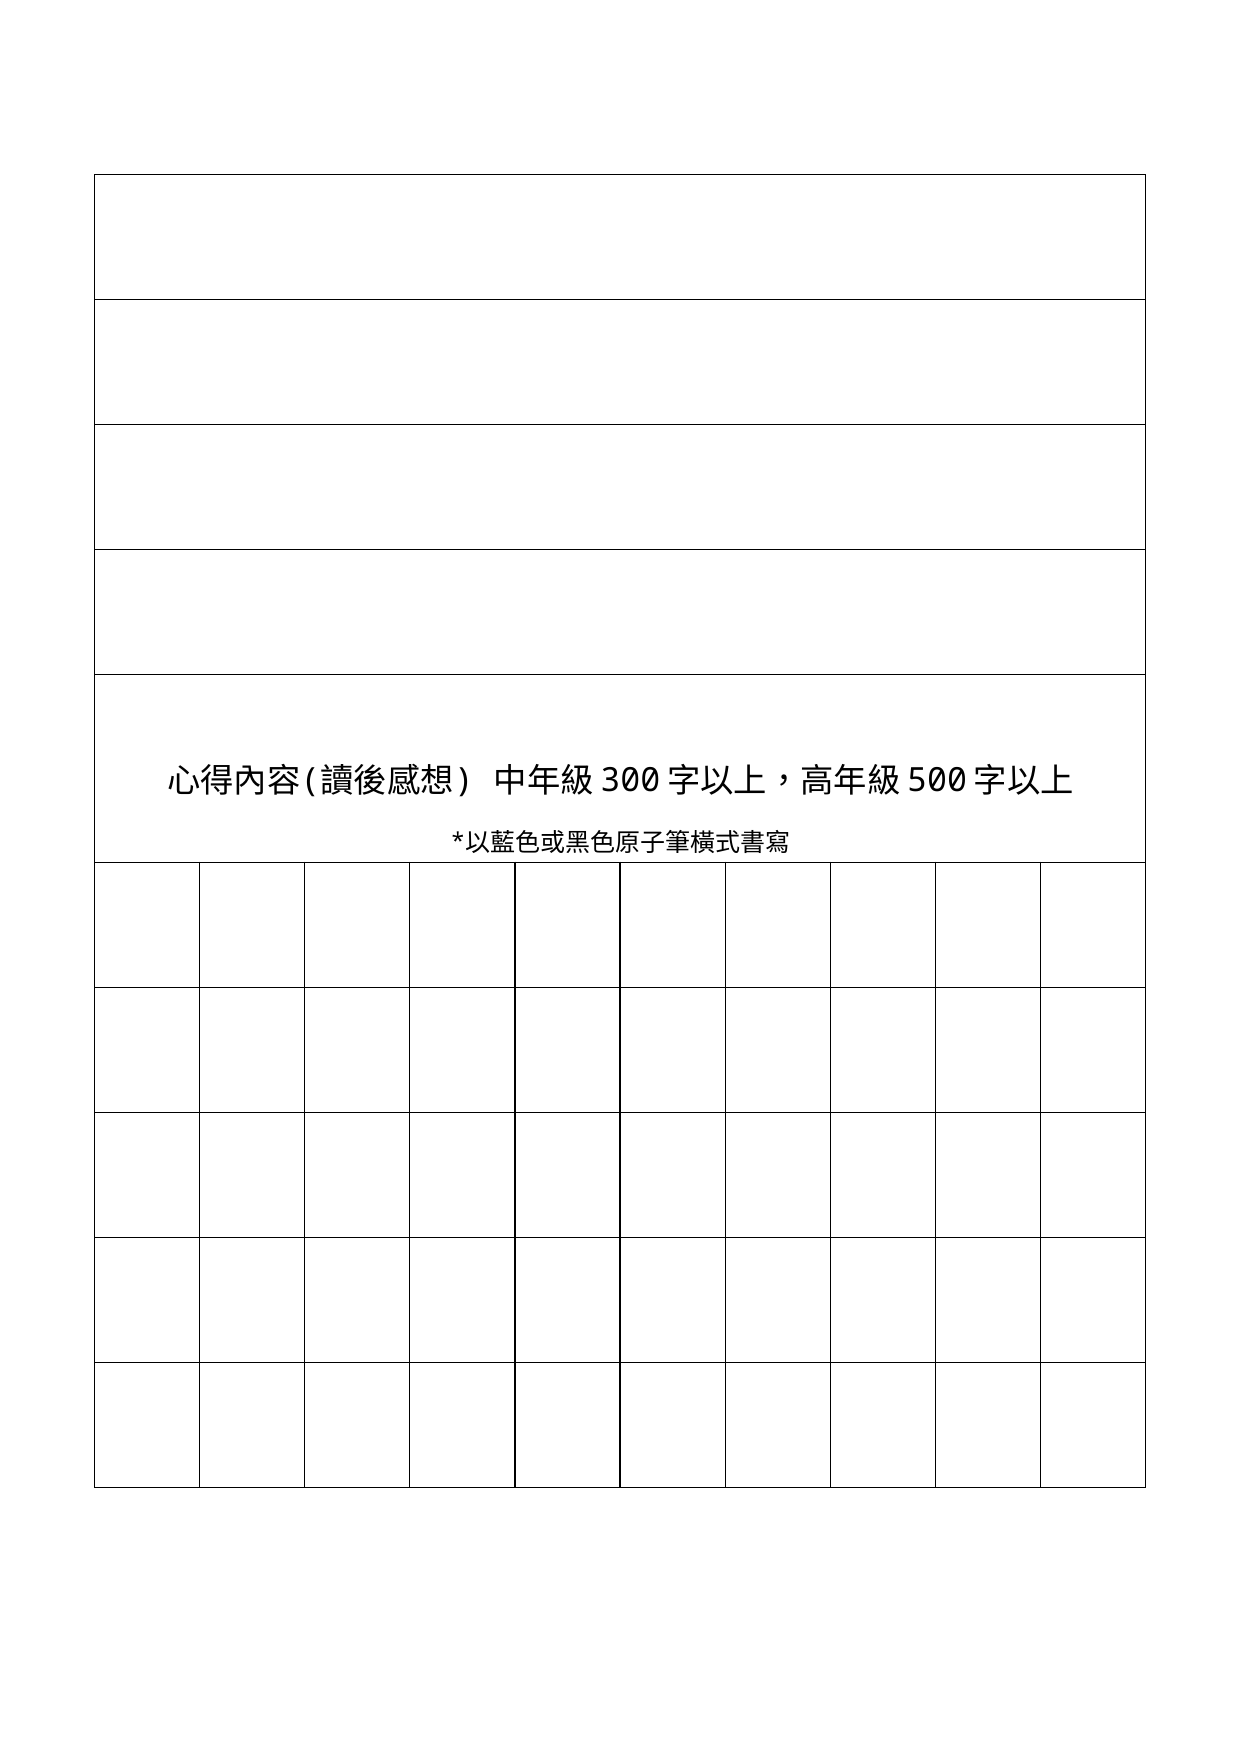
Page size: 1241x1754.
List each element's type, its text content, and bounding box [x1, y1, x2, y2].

table_cell [305, 1113, 409, 1237]
table_cell [936, 1113, 1040, 1237]
table_cell [831, 863, 935, 987]
table_cell [726, 1363, 830, 1487]
table_cell [410, 1238, 514, 1362]
table_cell [516, 1238, 619, 1362]
table_cell [410, 863, 514, 987]
table_cell [305, 1238, 409, 1362]
table_cell [1041, 1238, 1145, 1362]
table_cell [621, 1113, 725, 1237]
table_cell [305, 1363, 409, 1487]
table_cell [516, 863, 619, 987]
table_cell [95, 300, 1145, 424]
table_cell [831, 1113, 935, 1237]
table_cell 心得內容(讀後感想) 中年級300字以上，高年級500字以上 *以藍色或黑色原子筆橫式書寫 [95, 675, 1145, 862]
table_cell [95, 1113, 199, 1237]
table_cell [95, 175, 1145, 299]
table_cell [726, 1238, 830, 1362]
table_cell [516, 1113, 619, 1237]
table_cell [936, 1363, 1040, 1487]
table_cell [726, 1113, 830, 1237]
table_cell [936, 1238, 1040, 1362]
table_cell [621, 1363, 725, 1487]
table_cell [516, 1363, 619, 1487]
table_cell [831, 988, 935, 1112]
table_cell [95, 1363, 199, 1487]
table_cell [1041, 988, 1145, 1112]
table_cell [200, 1113, 304, 1237]
table_cell [1041, 863, 1145, 987]
table_cell [200, 988, 304, 1112]
table_cell [726, 863, 830, 987]
table_cell [305, 863, 409, 987]
table_cell [621, 1238, 725, 1362]
table_cell [936, 863, 1040, 987]
table_cell [410, 1113, 514, 1237]
table_cell [305, 988, 409, 1112]
table_cell [95, 988, 199, 1112]
table_cell [831, 1238, 935, 1362]
table_cell [410, 1363, 514, 1487]
table_cell [621, 988, 725, 1112]
table_cell [95, 1238, 199, 1362]
table_cell [726, 988, 830, 1112]
table_cell [936, 988, 1040, 1112]
table_cell [410, 988, 514, 1112]
table_cell [200, 863, 304, 987]
table_cell [95, 550, 1145, 674]
table_cell [1041, 1363, 1145, 1487]
table_cell [200, 1363, 304, 1487]
table_cell [95, 863, 199, 987]
table_cell [831, 1363, 935, 1487]
table_cell [621, 863, 725, 987]
table_cell [95, 425, 1145, 549]
table_cell [1041, 1113, 1145, 1237]
table_cell [200, 1238, 304, 1362]
table_cell [516, 988, 619, 1112]
